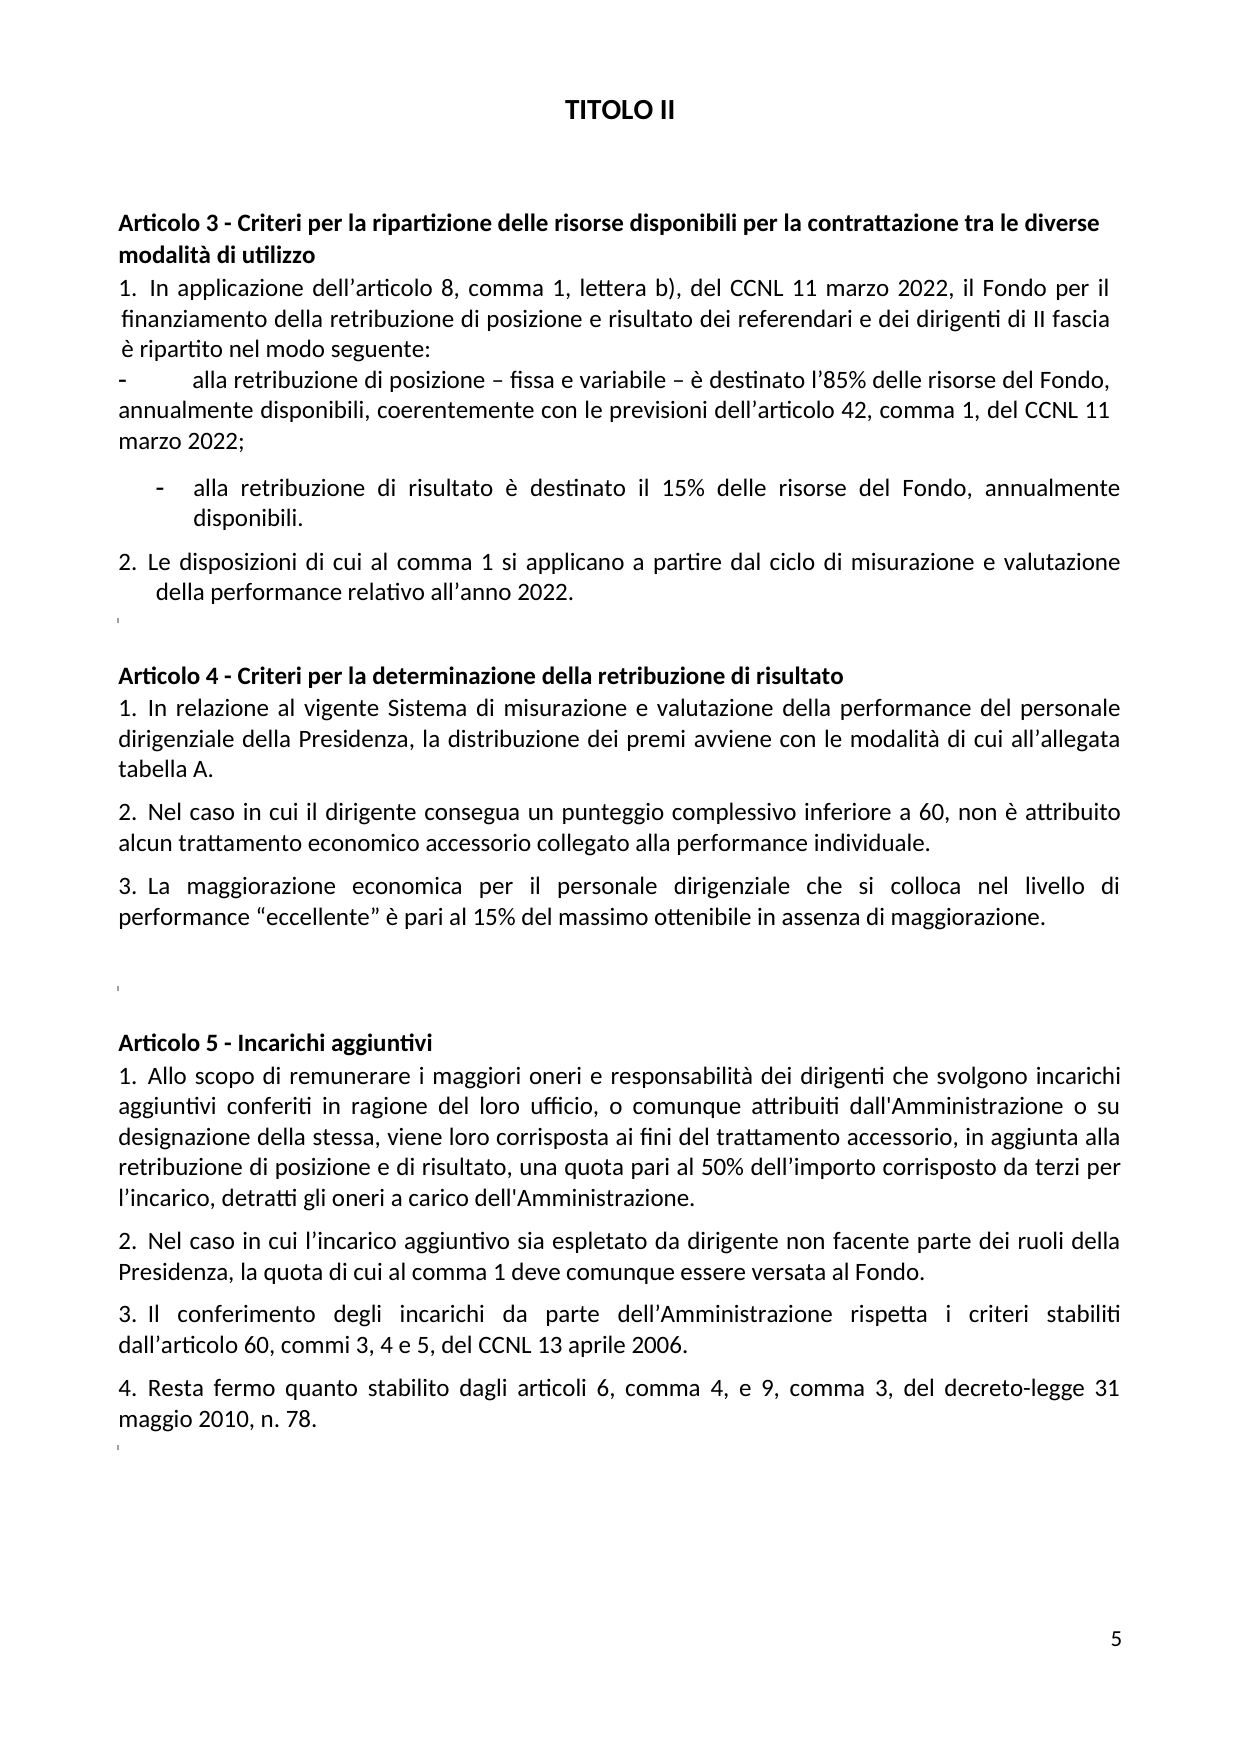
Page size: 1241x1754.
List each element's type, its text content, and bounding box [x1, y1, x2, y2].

list In relazione al vigente Sistema di misurazione e valutazione della performance del personale dirigenziale della Presidenza, la distribuzione dei premi avviene con le modalità di cui all’allegata tabella A. [118, 692, 1122, 784]
list La maggiorazione economica per il personale dirigenziale che si colloca nel livello di performance “eccellente” è pari al 15% del massimo ottenibile in assenza di maggiorazione. [118, 870, 1122, 931]
text TITOLO II [118, 91, 1122, 127]
list Le disposizioni di cui al comma 1 si applicano a partire dal ciclo di misurazione e valutazione della performance relativo all’anno 2022. [118, 546, 1122, 607]
list Nel caso in cui il dirigente consegua un punteggio complessivo inferiore a 60, non è attribuito alcun trattamento economico accessorio collegato alla performance individuale. [118, 797, 1122, 858]
subtitle Articolo 5 - Incarichi aggiuntivi [118, 1027, 1122, 1058]
text 2. Nel caso in cui l’incarico aggiuntivo sia espletato da dirigente non facente parte dei ruoli della Presidenza, la quota di cui al comma 1 deve comunque essere versata al Fondo. [118, 1225, 1122, 1286]
subtitle Articolo 4 - Criteri per la determinazione della retribuzione di risultato [118, 660, 1122, 690]
subtitle Articolo 3 - Criteri per la ripartizione delle risorse disponibili per la contrattazione tra le diverse modalità di utilizzo [118, 207, 1122, 270]
list alla retribuzione di posizione – fissa e variabile – è destinato l’85% delle risorse del Fondo, annualmente disponibili, coerentemente con le previsioni dell’articolo 42, comma 1, del CCNL 11 marzo 2022; [118, 364, 1112, 455]
text 1. Allo scopo di remunerare i maggiori oneri e responsabilità dei dirigenti che svolgono incarichi aggiuntivi conferiti in ragione del loro ufficio, o comunque attribuiti dall'Amministrazione o su designazione della stessa, viene loro corrisposta ai fini del trattamento accessorio, in aggiunta alla retribuzione di posizione e di risultato, una quota pari al 50% dell’importo corrisposto da terzi per l’incarico, detratti gli oneri a carico dell'Amministrazione. [118, 1060, 1122, 1213]
list alla retribuzione di risultato è destinato il 15% delle risorse del Fondo, annualmente disponibili. [156, 472, 1122, 533]
list In applicazione dell’articolo 8, comma 1, lettera b), del CCNL 11 marzo 2022, il Fondo per il finanziamento della retribuzione di posizione e risultato dei referendari e dei dirigenti di II fascia è ripartito nel modo seguente: [118, 272, 1112, 364]
text 4. Resta fermo quanto stabilito dagli articoli 6, comma 4, e 9, comma 3, del decreto-legge 31 maggio 2010, n. 78. [118, 1372, 1122, 1433]
text 3. Il conferimento degli incarichi da parte dell’Amministrazione rispetta i criteri stabiliti dall’articolo 60, commi 3, 4 e 5, del CCNL 13 aprile 2006. [118, 1299, 1122, 1360]
